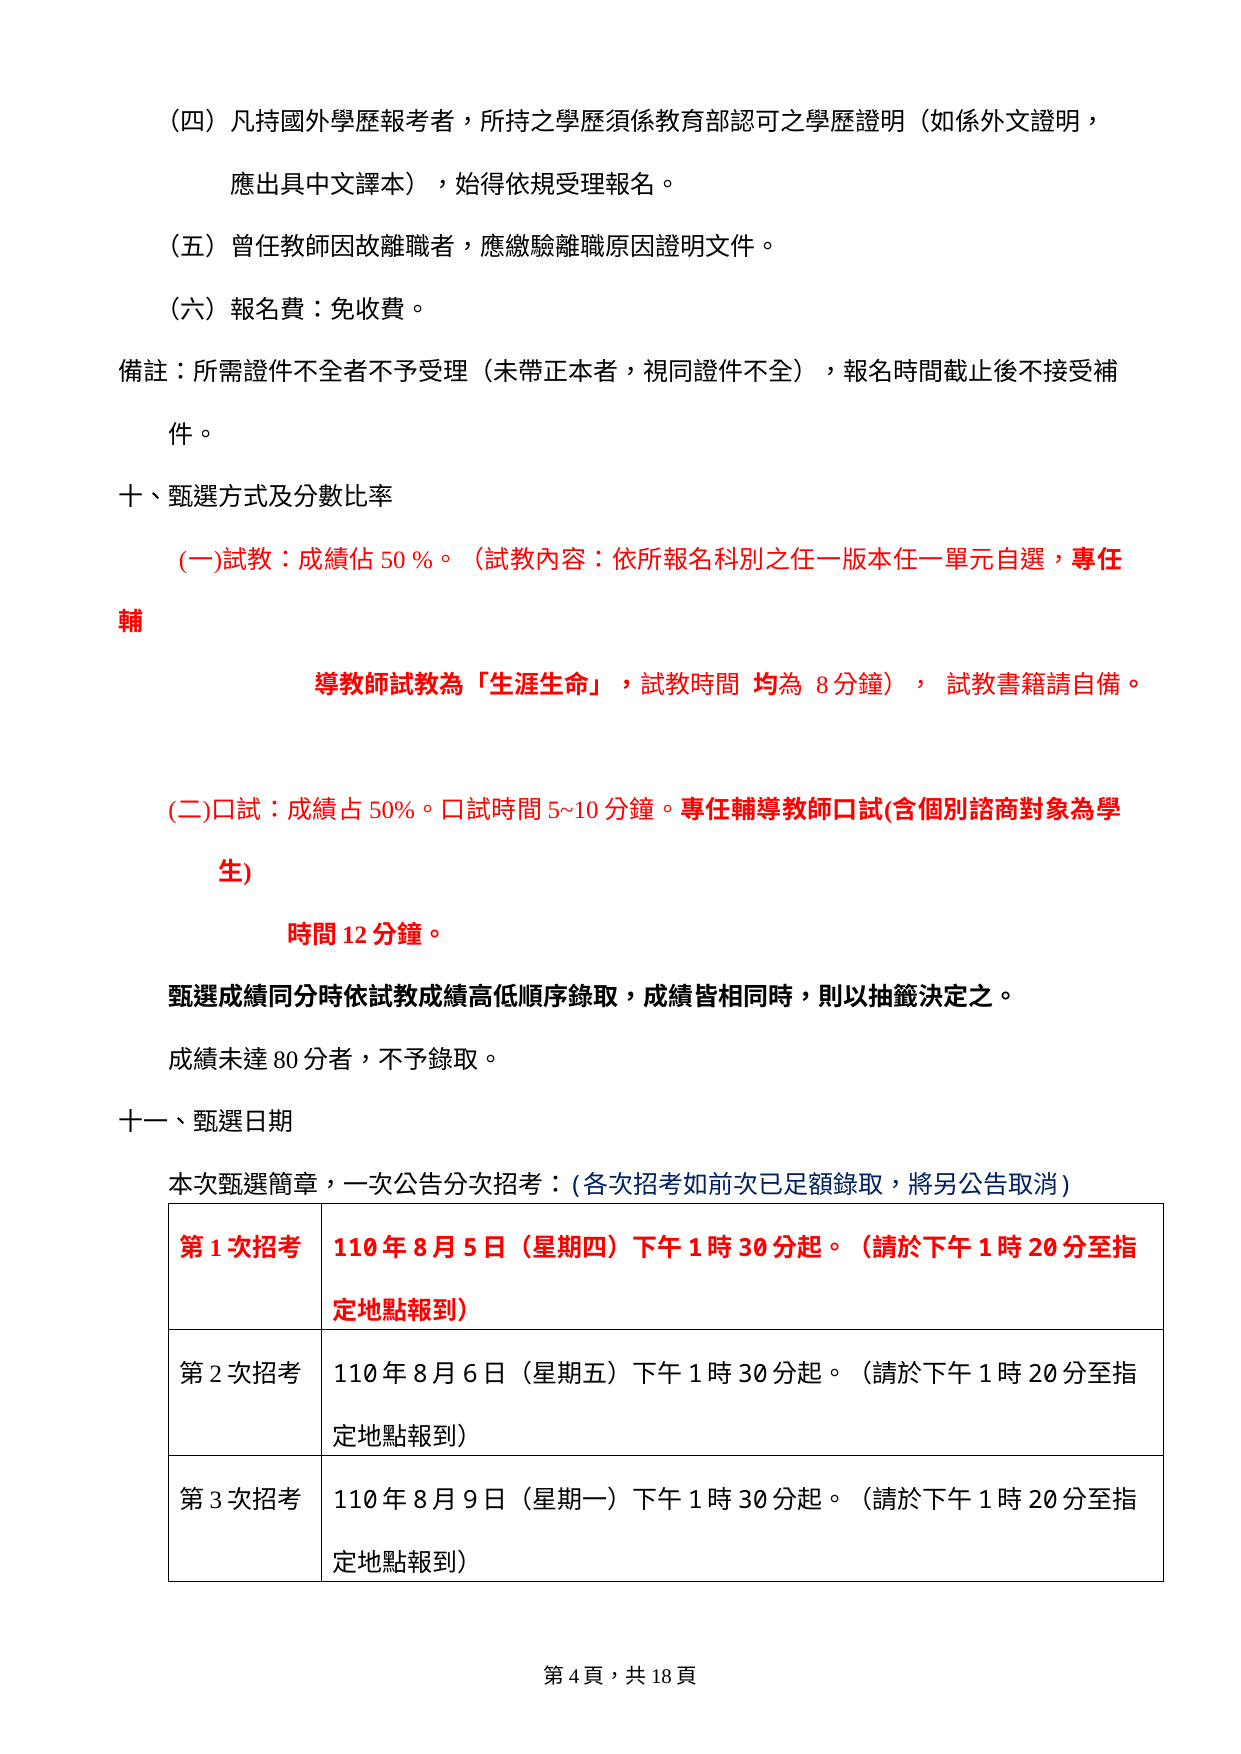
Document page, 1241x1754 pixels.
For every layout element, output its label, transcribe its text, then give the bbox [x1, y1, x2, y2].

text （六）報名費：免收費。 [156, 266, 1122, 328]
text 本次甄選簡章，一次公告分次招考：(各次招考如前次已足額錄取，將另公告取消) [168, 1141, 1122, 1203]
table_header 110年8月5日（星期四）下午1時30分起。（請於下午1時20分至指定地點報到） [322, 1204, 1163, 1329]
text 甄選成績同分時依試教成績高低順序錄取，成績皆相同時，則以抽籤決定之。 [168, 953, 1122, 1016]
table_cell 110年8月9日（星期一）下午1時30分起。（請於下午1時20分至指定地點報到） [322, 1456, 1163, 1581]
text 十、甄選方式及分數比率 [118, 453, 1122, 516]
text 十一、甄選日期 [118, 1078, 1122, 1141]
table_cell 第2次招考 [169, 1330, 321, 1455]
text 成績未達80分者，不予錄取。 [168, 1016, 1122, 1078]
table_cell 第3次招考 [169, 1456, 321, 1581]
text （四）凡持國外學歷報考者，所持之學歷須係教育部認可之學歷證明（如係外文證明，應出具中文譯本），始得依規受理報名。 [155, 78, 1122, 203]
text （五）曾任教師因故離職者，應繳驗離職原因證明文件。 [156, 203, 1122, 266]
text 備註：所需證件不全者不予受理（未帶正本者，視同證件不全），報名時間截止後不接受補件。 [118, 328, 1122, 453]
table_header 第1次招考 [169, 1204, 321, 1329]
text 導教師試教為「生涯生命」，試教時間 均為 8分鐘）， 試教書籍請自備。 [118, 641, 1122, 766]
text (二)口試：成績占50%。口試時間5~10分鐘。專任輔導教師口試(含個別諮商對象為學生) [168, 766, 1122, 891]
text 時間12分鐘。 [168, 891, 1122, 953]
text (一)試教：成績佔50 %。（試教內容：依所報名科別之任一版本任一單元自選，專任輔 [118, 516, 1122, 641]
table_cell 110年8月6日（星期五）下午1時30分起。（請於下午1時20分至指定地點報到） [322, 1330, 1163, 1455]
